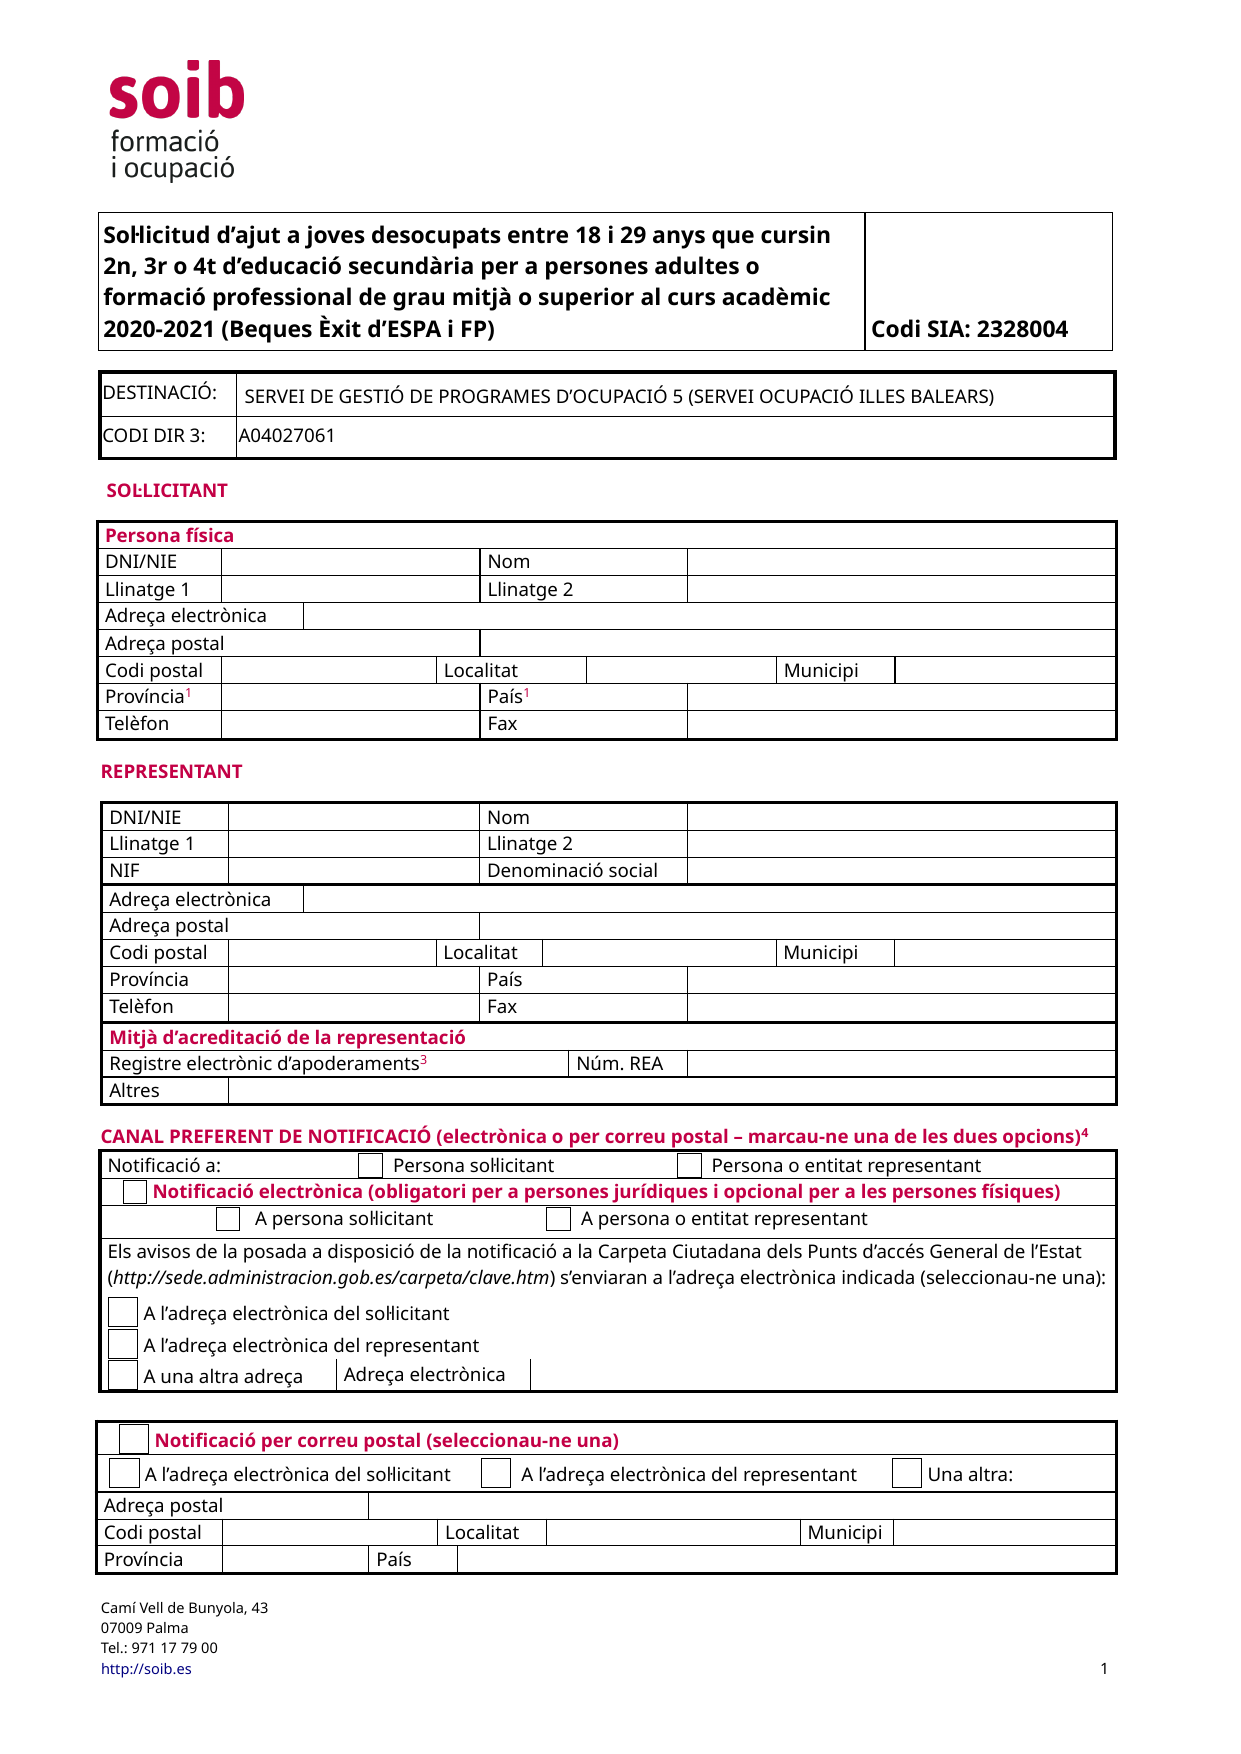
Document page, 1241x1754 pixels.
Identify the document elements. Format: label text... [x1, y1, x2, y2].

table_cell Notificació electrònica (obligatori per a persones jurídiques i opcional per a les persones físiques) [102, 1179, 1115, 1204]
table_cell [229, 1078, 1115, 1103]
table_cell Adreça postal [99, 630, 479, 656]
table_cell Codi postal [103, 940, 228, 966]
table_cell [894, 1520, 1115, 1545]
table_header Notificació per correu postal (seleccionau-ne una) [98, 1423, 1115, 1454]
table_cell Nom [481, 549, 687, 575]
table_cell [688, 549, 1115, 575]
table_cell Localitat [438, 1520, 546, 1545]
table_cell [229, 940, 436, 966]
table_header SERVEI DE GESTIÓ DE PROGRAMES D’OCUPACIÓ 5 (SERVEI OCUPACIÓ ILLES BALEARS) [237, 374, 1113, 416]
table_cell Adreça postal [103, 913, 479, 939]
table_cell [688, 967, 1115, 992]
table_cell [688, 858, 1115, 883]
table_cell Localitat [437, 657, 586, 683]
table_cell [543, 940, 776, 966]
text REPRESENTANT [100, 758, 1181, 784]
table_cell [895, 940, 1115, 966]
table_cell Núm. REA [569, 1051, 687, 1076]
table_cell [222, 711, 479, 738]
table_cell Llinatge 1 [99, 576, 221, 602]
table_cell [458, 1546, 1115, 1572]
table_cell A l’adreça electrònica del sol·licitant [102, 1296, 1115, 1328]
table_cell A l’adreça electrònica del representant [102, 1328, 1115, 1359]
table_cell NIF [103, 858, 228, 883]
table_cell Municipi [801, 1520, 893, 1545]
table_cell [304, 886, 1115, 912]
table_cell País1 [481, 684, 687, 709]
table_cell [688, 684, 1115, 709]
table_cell [222, 576, 479, 602]
table_cell [547, 1520, 800, 1545]
table_cell A una altra adreça [102, 1359, 336, 1390]
table_cell Altres [103, 1078, 228, 1103]
text SOL·LICITANT [106, 477, 1181, 503]
table_header [688, 804, 1115, 829]
picture [109, 60, 244, 183]
table_header Sol·licitud d’ajut a joves desocupats entre 18 i 29 anys que cursin 2n, 3r o 4t d’educació secundària per a persones adultes o formació professional de grau mitjà o superior al curs acadèmic 2020-2021 (Beques Èxit d’ESPA i FP) [99, 213, 864, 349]
table_cell [688, 1051, 1115, 1076]
table_header [229, 804, 479, 829]
table_cell Municipi [777, 940, 894, 966]
table_cell [229, 831, 479, 856]
table_cell Fax [481, 711, 687, 738]
table_cell Adreça electrònica [103, 886, 303, 912]
table_cell Llinatge 2 [481, 576, 687, 602]
table_cell [222, 549, 479, 575]
table_cell [223, 1546, 368, 1572]
table_cell [688, 831, 1115, 856]
table_cell Els avisos de la posada a disposició de la notificació a la Carpeta Ciutadana dels Punts d’accés General de l’Estat (http://sede.administracion.gob.es/carpeta/clave.htm) s’enviaran a l’adreça electrònica indicada (seleccionau-ne una): [102, 1239, 1115, 1296]
table_cell [688, 994, 1115, 1021]
table_cell Mitjà d’acreditació de la representació [103, 1024, 1115, 1049]
table_cell [531, 1359, 1115, 1390]
table_cell CODI DIR 3: [102, 417, 236, 457]
table_cell [229, 994, 479, 1021]
table_cell Telèfon [103, 994, 228, 1021]
table_cell Adreça electrònica [99, 603, 303, 629]
table_cell DNI/NIE [99, 549, 221, 575]
table_cell A04027061 [237, 417, 1113, 457]
table_header Adreça postal [98, 1493, 368, 1518]
table_cell [229, 967, 479, 992]
table_cell Codi postal [99, 657, 221, 683]
table_cell [222, 657, 436, 683]
table_cell Província1 [99, 684, 221, 709]
table_cell Municipi [777, 657, 894, 683]
table_cell Llinatge 2 [480, 831, 687, 856]
table_cell [688, 576, 1115, 602]
table_header DNI/NIE [103, 804, 228, 829]
table_cell Codi postal [98, 1520, 222, 1545]
table_cell [223, 1520, 437, 1545]
table_cell A persona sol·licitant A persona o entitat representant [102, 1206, 1115, 1238]
text CANAL PREFERENT DE NOTIFICACIÓ (electrònica o per correu postal – marcau-ne una de les dues opcions)4 [100, 1123, 1181, 1149]
table_cell Fax [480, 994, 687, 1021]
table_cell [480, 913, 1115, 939]
table_header [369, 1493, 1115, 1518]
table_cell [229, 858, 479, 883]
table_header Codi SIA: 2328004 [866, 213, 1112, 349]
table_cell Província [98, 1546, 222, 1572]
table_cell Denominació social [480, 858, 687, 883]
table_cell [896, 657, 1115, 683]
table_cell A l’adreça electrònica del sol·licitant A l’adreça electrònica del representant Una altra: [98, 1455, 1115, 1491]
table_cell Telèfon [99, 711, 221, 738]
table_header Persona física [99, 523, 1115, 548]
table_cell Localitat [437, 940, 542, 966]
table_header DESTINACIÓ: [102, 374, 236, 416]
table_cell País [369, 1546, 457, 1572]
table_cell Adreça electrònica [337, 1359, 530, 1390]
table_header Nom [480, 804, 687, 829]
table_cell Llinatge 1 [103, 831, 228, 856]
table_cell País [480, 967, 687, 992]
table_cell Província [103, 967, 228, 992]
table_cell [304, 603, 1115, 629]
table_cell [222, 684, 479, 709]
table_cell Registre electrònic d’apoderaments3 [103, 1051, 568, 1076]
table_cell [688, 711, 1115, 738]
table_header Notificació a: Persona sol·licitant Persona o entitat representant [102, 1152, 1115, 1178]
table_cell [481, 630, 1115, 656]
table_cell [587, 657, 776, 683]
